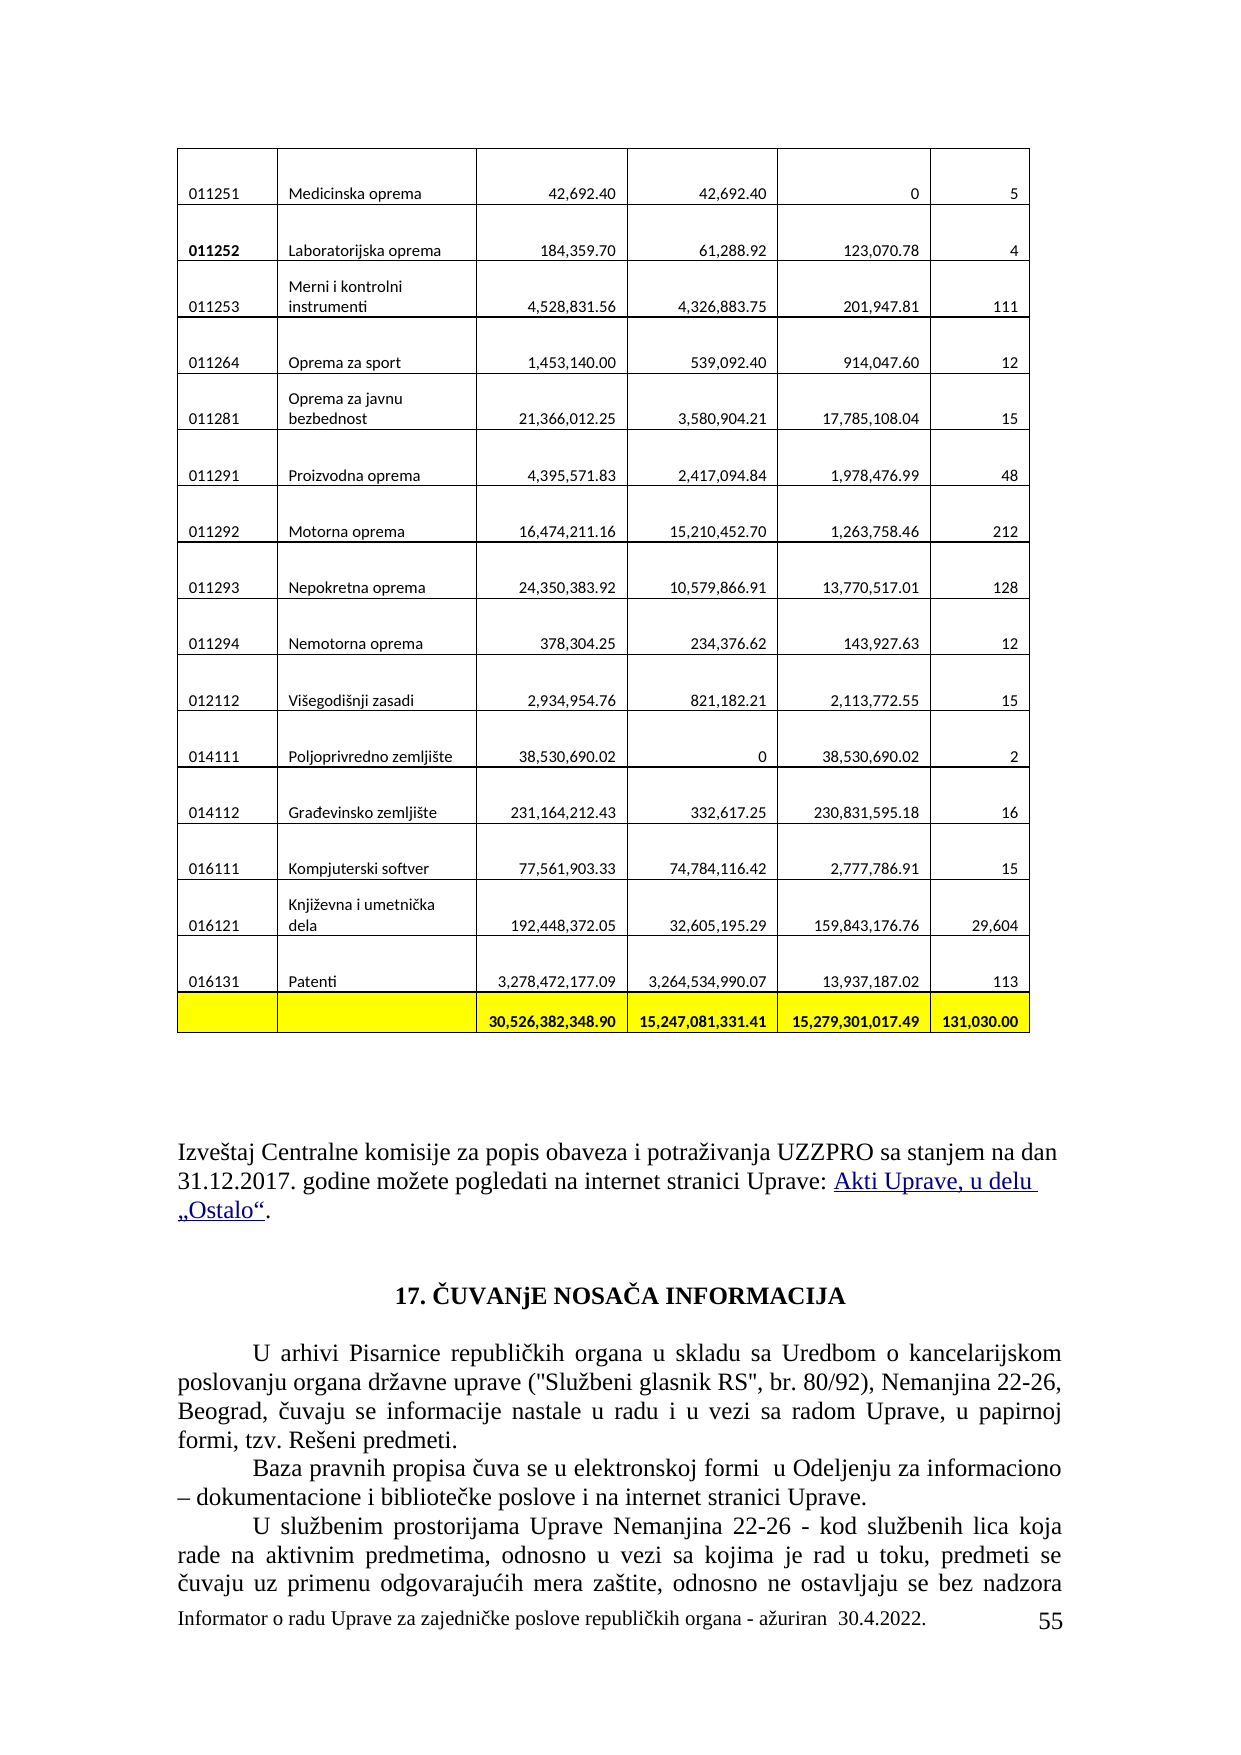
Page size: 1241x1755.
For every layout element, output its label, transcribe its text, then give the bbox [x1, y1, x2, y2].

table_cell 011291 [178, 430, 277, 485]
text U arhivi Pisarnice republičkih organa u skladu sa Uredbom o kancelarijskom poslovanju organa državne uprave (''Službeni glasnik RS'', br. 80/92), Nemanjina 22-26, Beograd, čuvaju se informacije nastale u radu i u vezi sa radom Uprave, u papirnoj formi, tzv. Rešeni predmeti. [177, 1338, 1063, 1453]
table_cell 011281 [178, 374, 277, 429]
table_cell 15 [931, 655, 1029, 710]
table_cell 014112 [178, 768, 277, 823]
table_cell 821,182.21 [628, 655, 777, 710]
table_cell 234,376.62 [628, 599, 777, 654]
table_cell 184,359.70 [477, 205, 627, 260]
table_cell 012112 [178, 655, 277, 710]
table_cell 3,278,472,177.09 [477, 936, 627, 991]
table_cell 38,530,690.02 [778, 711, 930, 766]
table_cell Građevinsko zemljište [278, 768, 476, 823]
table_cell 42,692.40 [628, 149, 777, 204]
table_cell 128 [931, 543, 1029, 598]
table_cell Nepokretna oprema [278, 543, 476, 598]
table_cell 011252 [178, 205, 277, 260]
table_cell 12 [931, 599, 1029, 654]
table_cell 17,785,108.04 [778, 374, 930, 429]
table_cell 2,934,954.76 [477, 655, 627, 710]
table_cell 539,092.40 [628, 318, 777, 373]
table_cell 30,526,382,348.90 [477, 993, 627, 1032]
table_cell [278, 993, 476, 1032]
table_cell 42,692.40 [477, 149, 627, 204]
table_cell 011264 [178, 318, 277, 373]
table_cell 011253 [178, 261, 277, 316]
text Izveštaj Centralne komisije za popis obaveza i potraživanja UZZPRO sa stanjem na dan 31.12.2017. godine možete pogledati na internet stranici Uprave: Akti Uprave, u delu „Ostalo“. [177, 1137, 1063, 1223]
table_cell 2,417,094.84 [628, 430, 777, 485]
table_cell 2,777,786.91 [778, 824, 930, 879]
table_cell 16,474,211.16 [477, 486, 627, 541]
table_cell 914,047.60 [778, 318, 930, 373]
table_cell 3,580,904.21 [628, 374, 777, 429]
table_cell 4,326,883.75 [628, 261, 777, 316]
table_cell 15 [931, 824, 1029, 879]
text 17. ČUVANјE NOSAČA INFORMACIJA [177, 1281, 1063, 1310]
table_cell 15,247,081,331.41 [628, 993, 777, 1032]
table_cell Književna i umetnička dela [278, 880, 476, 935]
table_cell 332,617.25 [628, 768, 777, 823]
table_cell Proizvodna oprema [278, 430, 476, 485]
table_cell 29,604 [931, 880, 1029, 935]
table_cell 13,770,517.01 [778, 543, 930, 598]
table_cell Nemotorna oprema [278, 599, 476, 654]
table_cell 011292 [178, 486, 277, 541]
table_cell Kompjuterski softver [278, 824, 476, 879]
table_cell 159,843,176.76 [778, 880, 930, 935]
table_cell [178, 993, 277, 1032]
table_cell 61,288.92 [628, 205, 777, 260]
table_cell 123,070.78 [778, 205, 930, 260]
table_cell 016131 [178, 936, 277, 991]
table_cell 32,605,195.29 [628, 880, 777, 935]
table_cell 014111 [178, 711, 277, 766]
table_cell Poljoprivredno zemljište [278, 711, 476, 766]
table_cell 011251 [178, 149, 277, 204]
table_cell 1,263,758.46 [778, 486, 930, 541]
table_cell 0 [778, 149, 930, 204]
table_cell 15,279,301,017.49 [778, 993, 930, 1032]
text Baza pravnih propisa čuva se u elektronskoj formi u Odelјenju za informaciono – dokumentacione i bibliotečke poslove i na internet stranici Uprave. [177, 1453, 1063, 1511]
table_cell 15 [931, 374, 1029, 429]
table_cell 4 [931, 205, 1029, 260]
table_cell 016121 [178, 880, 277, 935]
table_cell 15,210,452.70 [628, 486, 777, 541]
table_cell 011294 [178, 599, 277, 654]
table_cell 21,366,012.25 [477, 374, 627, 429]
table_cell 2,113,772.55 [778, 655, 930, 710]
table_cell 13,937,187.02 [778, 936, 930, 991]
table_cell 38,530,690.02 [477, 711, 627, 766]
table_cell Motorna oprema [278, 486, 476, 541]
table_cell 143,927.63 [778, 599, 930, 654]
table_cell 1,453,140.00 [477, 318, 627, 373]
table_cell Medicinska oprema [278, 149, 476, 204]
table_cell 230,831,595.18 [778, 768, 930, 823]
table_cell Višegodišnji zasadi [278, 655, 476, 710]
table_cell 10,579,866.91 [628, 543, 777, 598]
table_cell 24,350,383.92 [477, 543, 627, 598]
table_cell 1,978,476.99 [778, 430, 930, 485]
table_cell 77,561,903.33 [477, 824, 627, 879]
table_cell 011293 [178, 543, 277, 598]
table_cell Merni i kontrolni instrumenti [278, 261, 476, 316]
table_cell 4,528,831.56 [477, 261, 627, 316]
table_cell 5 [931, 149, 1029, 204]
table_cell 111 [931, 261, 1029, 316]
table_cell 16 [931, 768, 1029, 823]
table_cell 12 [931, 318, 1029, 373]
table_cell 201,947.81 [778, 261, 930, 316]
table_cell 192,448,372.05 [477, 880, 627, 935]
table_cell 48 [931, 430, 1029, 485]
table_cell 212 [931, 486, 1029, 541]
table_cell Oprema za sport [278, 318, 476, 373]
table_cell 131,030.00 [931, 993, 1029, 1032]
table_cell 74,784,116.42 [628, 824, 777, 879]
table_cell Laboratorijska oprema [278, 205, 476, 260]
table_cell 0 [628, 711, 777, 766]
table_cell 378,304.25 [477, 599, 627, 654]
table_cell Oprema za javnu bezbednost [278, 374, 476, 429]
table_cell 2 [931, 711, 1029, 766]
table_cell 4,395,571.83 [477, 430, 627, 485]
table_cell 016111 [178, 824, 277, 879]
table_cell 113 [931, 936, 1029, 991]
text U službenim prostorijama Uprave Nemanjina 22-26 - kod službenih lica koja rade na aktivnim predmetima, odnosno u vezi sa kojima je rad u toku, predmeti se čuvaju uz primenu odgovarajućih mera zaštite, odnosno ne ostavlјaju se bez nadzora [177, 1511, 1063, 1597]
table_cell 231,164,212.43 [477, 768, 627, 823]
table_cell Patenti [278, 936, 476, 991]
table_cell 3,264,534,990.07 [628, 936, 777, 991]
